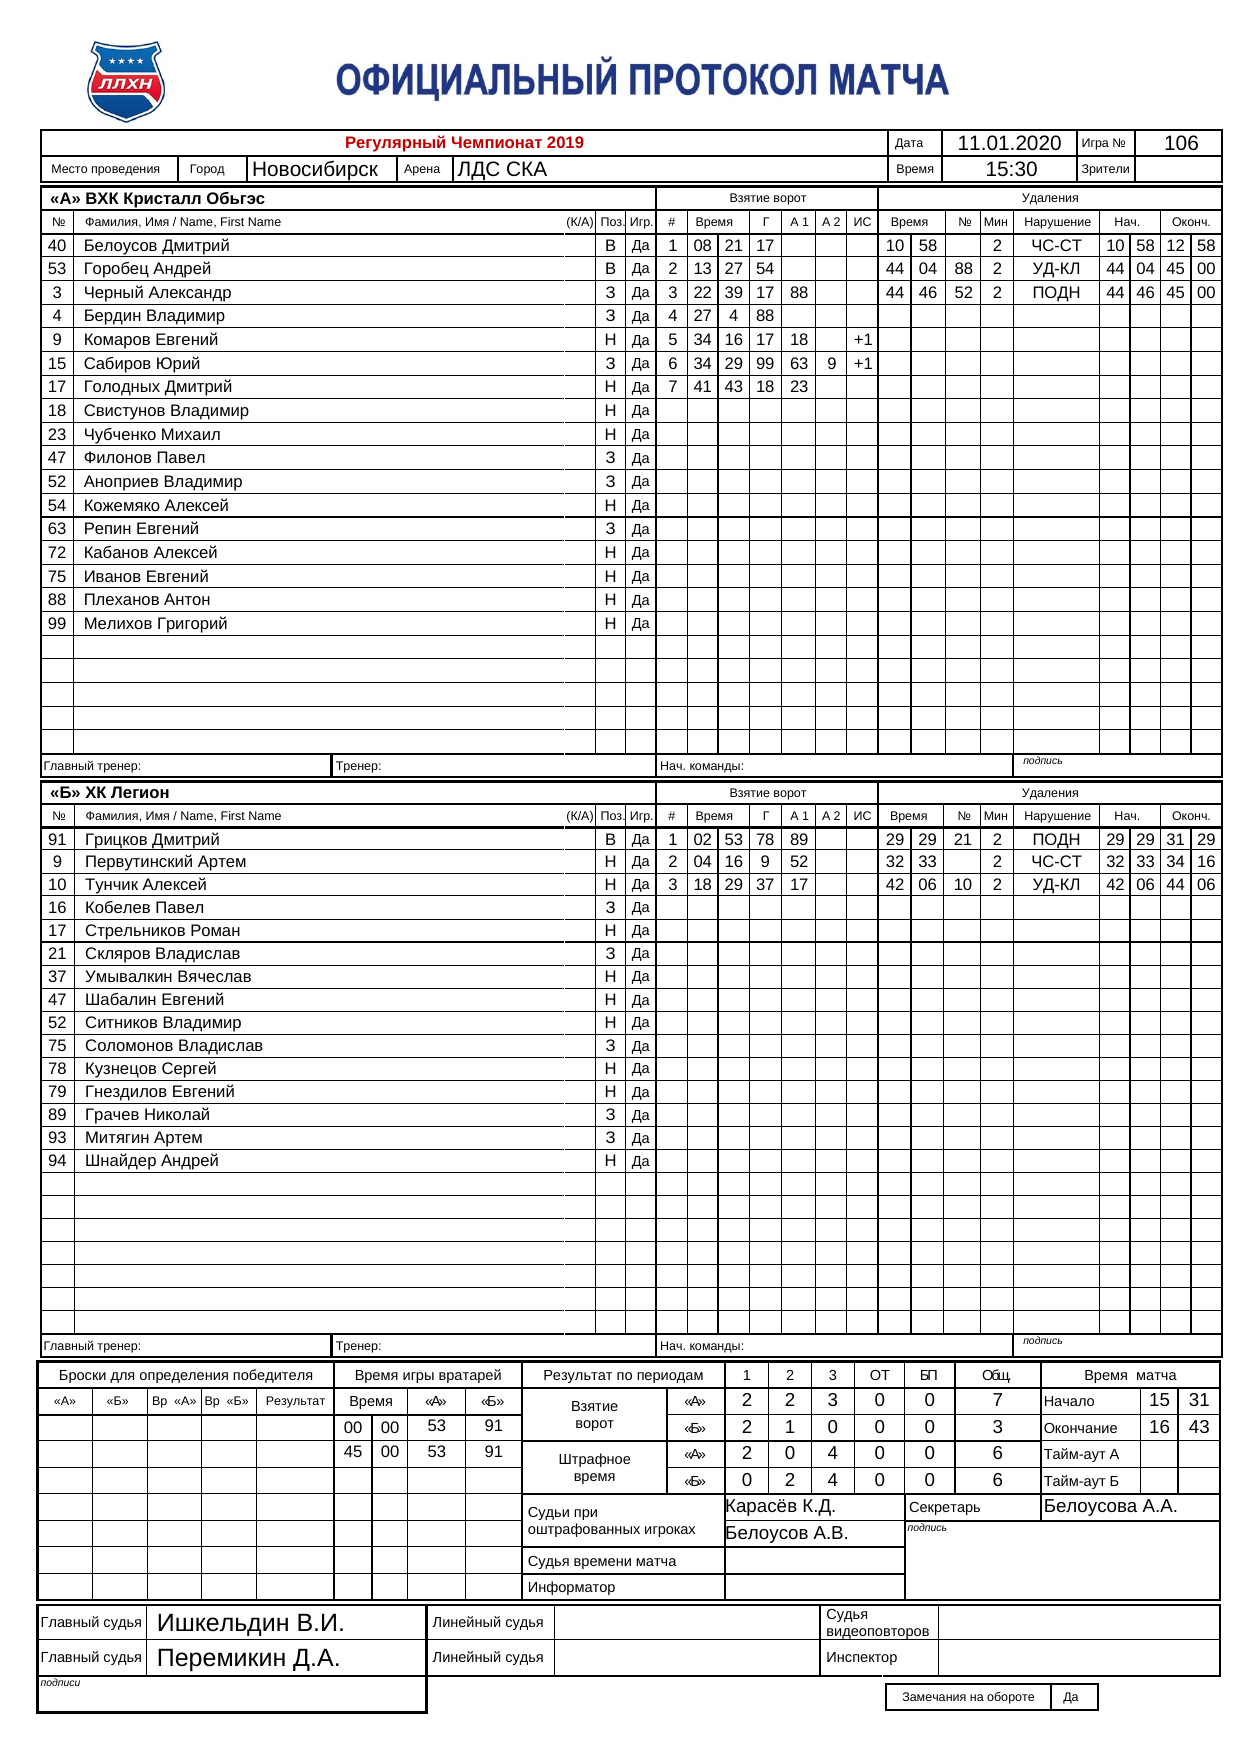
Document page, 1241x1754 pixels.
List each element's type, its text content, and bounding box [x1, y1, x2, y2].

table_cell [688, 943, 717, 964]
table_cell [1192, 636, 1221, 658]
table_cell [782, 1242, 815, 1264]
table_cell Судья видеоповторов [821, 1606, 938, 1639]
table_cell [1014, 518, 1099, 540]
table_cell [688, 683, 717, 706]
table_cell Шабалин Евгений [75, 989, 564, 1011]
table_cell [879, 352, 910, 374]
table_cell [596, 1196, 625, 1218]
table_cell [879, 989, 910, 1011]
table_cell [719, 470, 749, 493]
table_cell [1192, 1150, 1221, 1172]
table_cell [1192, 1219, 1221, 1241]
table_cell [1014, 943, 1099, 964]
table_cell [981, 518, 1013, 540]
table_cell 0 [812, 1415, 854, 1440]
table_cell 43 [719, 376, 749, 398]
table_cell [782, 1035, 815, 1057]
table_cell [944, 1035, 980, 1057]
table_cell [782, 1104, 815, 1126]
table_cell [879, 1104, 910, 1126]
table_cell [912, 659, 945, 682]
table_cell [719, 943, 749, 964]
table_cell [816, 1265, 846, 1287]
table_cell [555, 1640, 819, 1675]
table_cell [879, 707, 910, 729]
table_cell 4 [657, 305, 687, 327]
table_cell [816, 730, 846, 753]
table_cell [657, 1081, 687, 1103]
table_cell 46 [1131, 281, 1160, 303]
table_cell [847, 1127, 877, 1149]
table_cell [1161, 446, 1190, 469]
table_cell Кобелев Павел [75, 896, 564, 918]
table_cell [981, 1311, 1013, 1333]
table_cell [565, 1242, 595, 1264]
table_cell [1161, 943, 1190, 964]
table_cell [1014, 612, 1099, 634]
table_cell [596, 730, 625, 753]
table_cell 29 [1131, 829, 1160, 849]
table_cell [750, 1058, 781, 1079]
table_cell [93, 1494, 147, 1520]
table_cell Линейный судья [428, 1640, 554, 1675]
table_cell ПОДН [1014, 281, 1099, 303]
table_cell [981, 943, 1013, 964]
table_cell [1100, 305, 1129, 327]
table_cell [879, 1219, 910, 1241]
table_cell [596, 1288, 625, 1310]
table_cell [879, 1058, 910, 1079]
table_cell Да [626, 829, 655, 849]
table_cell 29 [879, 829, 910, 849]
table_cell [912, 683, 945, 706]
table_cell [782, 541, 815, 564]
table_cell [1100, 1012, 1129, 1033]
table_cell [626, 730, 655, 753]
table_cell [750, 612, 781, 634]
table_cell № [946, 211, 980, 233]
table_cell [816, 920, 846, 941]
table_cell Митягин Артем [75, 1127, 564, 1149]
table_cell [847, 636, 877, 658]
table_cell [626, 683, 655, 706]
table_cell [1192, 612, 1221, 634]
table_cell 29 [1192, 829, 1221, 849]
table_cell [1161, 730, 1190, 753]
table_cell [1100, 1219, 1129, 1241]
table_cell 44 [1161, 874, 1190, 895]
table_cell [688, 423, 717, 445]
table_cell [1014, 470, 1099, 493]
table_cell [1192, 1012, 1221, 1033]
table_cell [565, 1012, 595, 1033]
table_cell [565, 352, 595, 374]
table_cell [912, 943, 943, 964]
table_cell В [596, 235, 625, 256]
table_cell [847, 470, 877, 493]
table_cell Да [626, 352, 655, 374]
table_cell Тренер: [333, 755, 655, 776]
table_cell Оконч. [1161, 805, 1221, 826]
table_cell 08 [688, 235, 717, 256]
table_cell Н [596, 1012, 625, 1033]
table_cell [373, 1574, 407, 1599]
table_cell Н [596, 541, 625, 564]
table_cell [816, 943, 846, 964]
table_cell [750, 470, 781, 493]
table_cell [1014, 730, 1099, 753]
table_cell [981, 1196, 1013, 1218]
table_cell [816, 565, 846, 587]
table_cell [565, 1104, 595, 1126]
table_cell [879, 896, 910, 918]
table_cell [202, 1574, 256, 1599]
table_cell Оконч. [1161, 211, 1221, 233]
table_cell [202, 1547, 256, 1573]
table_cell 3 [956, 1415, 1040, 1440]
table_cell 1 [769, 1415, 811, 1440]
table_cell [688, 1173, 717, 1195]
table_cell [657, 1311, 687, 1333]
table_cell [847, 305, 877, 327]
table_cell [42, 1265, 74, 1287]
table_cell [657, 1127, 687, 1149]
table_cell 1 [657, 829, 687, 849]
table_cell [944, 1081, 980, 1103]
table_cell [565, 423, 595, 445]
table_cell Игр. [626, 805, 655, 826]
table_cell [688, 1058, 717, 1079]
table_cell [565, 446, 595, 469]
table_cell Тайм-аут Б [1042, 1468, 1140, 1493]
table_cell [912, 1127, 943, 1149]
table_cell 45 [1161, 281, 1190, 303]
table_cell [816, 1219, 846, 1241]
table_cell Соломонов Владислав [75, 1035, 564, 1057]
table_cell [816, 541, 846, 564]
table_cell [1192, 966, 1221, 987]
table_cell [1014, 707, 1099, 729]
table_cell 2 [769, 1389, 811, 1413]
table_cell З [596, 352, 625, 374]
table_cell 0 [905, 1415, 954, 1440]
table_cell [981, 707, 1013, 729]
table_cell [750, 966, 781, 987]
table_cell [257, 1494, 333, 1520]
table_cell [1192, 920, 1221, 941]
table_cell 37 [42, 966, 74, 987]
table_cell [148, 1468, 201, 1493]
table_header Замечания на обороте [887, 1685, 1050, 1709]
table_cell [688, 966, 717, 987]
table_header ОТ [855, 1363, 904, 1387]
table_cell [688, 1288, 717, 1310]
table_cell Н [596, 376, 625, 398]
table_cell Да [626, 1081, 655, 1103]
table_cell [257, 1468, 333, 1493]
table_cell [1100, 352, 1129, 374]
table_cell Горобец Андрей [74, 257, 564, 280]
table_cell [657, 446, 687, 469]
table_cell 52 [42, 1012, 74, 1033]
table_cell В [596, 257, 625, 280]
table_cell ЧС-СТ [1014, 850, 1099, 872]
table_cell [688, 1265, 717, 1287]
table_cell 04 [912, 257, 945, 280]
table_cell [816, 235, 846, 256]
table_cell [1014, 989, 1099, 1011]
table_cell [1161, 352, 1190, 374]
table_cell [466, 1521, 521, 1546]
table_cell [782, 707, 815, 729]
table_cell [912, 612, 945, 634]
table_cell [42, 1173, 74, 1195]
table_cell [816, 896, 846, 918]
table_cell [750, 1104, 781, 1126]
table_cell [1014, 399, 1099, 422]
table_cell [750, 1196, 781, 1218]
table_cell [148, 1416, 201, 1440]
table_cell [782, 588, 815, 611]
table_cell [879, 1311, 910, 1333]
table_cell Да [626, 874, 655, 895]
table_cell 17 [750, 281, 781, 303]
table_cell 32 [1100, 850, 1129, 872]
table_cell # [657, 805, 687, 826]
table_cell [39, 1441, 92, 1467]
table_cell [847, 1012, 877, 1033]
table_cell 47 [42, 446, 73, 469]
table_cell [879, 305, 910, 327]
table_cell [74, 730, 564, 753]
table_cell [816, 376, 846, 398]
table_cell 23 [782, 376, 815, 398]
table_cell 06 [912, 874, 943, 895]
table_cell [750, 565, 781, 587]
table_cell [596, 707, 625, 729]
table_cell [1100, 1150, 1129, 1172]
table_cell [1161, 707, 1190, 729]
table_cell [1161, 1104, 1190, 1126]
table_cell Н [596, 874, 625, 895]
table_cell [879, 1242, 910, 1264]
table_cell [565, 896, 595, 918]
table_cell [565, 328, 595, 351]
table_cell [981, 1242, 1013, 1264]
table_cell [946, 423, 980, 445]
table_cell [981, 989, 1013, 1011]
table_cell [847, 1311, 877, 1333]
table_cell [750, 1242, 781, 1264]
table_cell 27 [719, 257, 749, 280]
table_cell ИС [847, 211, 877, 233]
table_cell [626, 659, 655, 682]
table_cell [565, 1219, 595, 1241]
table_cell +1 [847, 352, 877, 374]
table_cell [1100, 1288, 1129, 1310]
table_cell [657, 612, 687, 634]
table_cell [657, 966, 687, 987]
table_cell [39, 1521, 92, 1546]
table_cell [782, 636, 815, 658]
table_cell [782, 1150, 815, 1172]
table_cell [879, 1173, 910, 1195]
table_cell [657, 1265, 687, 1287]
table_cell [981, 920, 1013, 941]
table_cell [1014, 1035, 1099, 1057]
table_cell [1014, 588, 1099, 611]
table_cell 17 [750, 235, 781, 256]
table_cell [750, 1081, 781, 1103]
table_cell [847, 1242, 877, 1264]
table_cell Ишкельдин В.И. [147, 1606, 425, 1639]
table_cell [879, 1150, 910, 1172]
table_cell [1192, 707, 1221, 729]
table_cell А 2 [816, 211, 846, 233]
table_cell [719, 1265, 749, 1287]
table_cell [1100, 588, 1129, 611]
table_cell [75, 1288, 564, 1310]
table_cell [912, 1150, 943, 1172]
table_cell [750, 1311, 781, 1333]
table_cell [816, 305, 846, 327]
table_cell [912, 989, 943, 1011]
table_cell [1131, 541, 1160, 564]
table_cell [688, 1012, 717, 1033]
table_cell [946, 376, 980, 398]
table_cell [657, 399, 687, 422]
table_cell 99 [42, 612, 73, 634]
table_cell [1131, 989, 1160, 1011]
table_cell 00 [373, 1441, 407, 1467]
table_header 106 [1136, 131, 1221, 155]
table_cell [847, 446, 877, 469]
table_cell 89 [42, 1104, 74, 1126]
table_cell [879, 920, 910, 941]
table_cell Судья времени матча [523, 1548, 724, 1573]
table_cell 78 [750, 829, 781, 849]
table_cell Грачев Николай [75, 1104, 564, 1126]
table_cell З [596, 1035, 625, 1057]
table_cell [719, 565, 749, 587]
table_cell [1131, 328, 1160, 351]
table_cell [39, 1468, 92, 1493]
table_cell [981, 423, 1013, 445]
table_cell 88 [42, 588, 73, 611]
table_cell «Б » [466, 1389, 521, 1413]
table_cell [1014, 1012, 1099, 1033]
table_cell [335, 1521, 371, 1546]
table_cell [847, 1035, 877, 1057]
table_cell [816, 1196, 846, 1218]
table_cell 3 [812, 1389, 854, 1413]
table_cell [847, 1081, 877, 1103]
table_cell [39, 1416, 92, 1440]
table_cell [42, 683, 73, 706]
table_cell [93, 1416, 147, 1440]
table_cell 44 [1100, 281, 1129, 303]
table_cell [202, 1494, 256, 1520]
table_cell [75, 1265, 564, 1287]
table_cell [1100, 470, 1129, 493]
table_cell [847, 1150, 877, 1172]
table_cell [981, 1127, 1013, 1149]
table_cell [565, 1196, 595, 1218]
table_cell 53 [42, 257, 73, 280]
table_cell [981, 1035, 1013, 1057]
table_cell 0 [905, 1468, 954, 1493]
table_header Игра № [1078, 131, 1134, 155]
table_header Результат по периодам [523, 1363, 724, 1387]
table_cell [1179, 1441, 1219, 1467]
table_cell Плеханов Антон [74, 588, 564, 611]
table_cell [596, 1173, 625, 1195]
table_cell 0 [905, 1389, 954, 1413]
table_cell [657, 1058, 687, 1079]
table_cell Белоусов Дмитрий [74, 235, 564, 256]
table_cell [719, 1058, 749, 1079]
table_cell [1100, 707, 1129, 729]
table_cell [148, 1441, 201, 1467]
table_cell [1014, 494, 1099, 516]
table_cell [1100, 636, 1129, 658]
table_cell [657, 989, 687, 1011]
table_cell [782, 518, 815, 540]
table_cell [657, 659, 687, 682]
table_cell Да [626, 470, 655, 493]
table_cell [944, 1058, 980, 1079]
table_cell [1100, 659, 1129, 682]
table_cell [912, 1035, 943, 1057]
table_cell 58 [1131, 235, 1160, 256]
table_cell [879, 612, 910, 634]
table_cell 10 [42, 874, 74, 895]
table_cell [1131, 470, 1160, 493]
table_cell 44 [879, 257, 910, 280]
table_cell [688, 565, 717, 587]
table_cell [912, 966, 943, 987]
table_cell [466, 1574, 521, 1599]
table_cell 2 [726, 1389, 768, 1413]
table_cell [1100, 1104, 1129, 1126]
table_cell [879, 1081, 910, 1103]
table_cell [1161, 1311, 1190, 1333]
table_cell 4 [812, 1468, 854, 1493]
table_cell [1161, 636, 1190, 658]
table_cell 10 [879, 235, 910, 256]
table_cell З [596, 896, 625, 918]
table_cell [1131, 423, 1160, 445]
table_cell [257, 1521, 333, 1546]
table_cell 1 [657, 235, 687, 256]
table_cell [1100, 494, 1129, 516]
table_cell [981, 612, 1013, 634]
table_cell [657, 1219, 687, 1241]
table_cell Да [626, 1150, 655, 1172]
table_cell [847, 518, 877, 540]
table_cell [1192, 1242, 1221, 1264]
table_cell [912, 896, 943, 918]
table_cell [1100, 1196, 1129, 1218]
table_cell [1014, 1288, 1099, 1310]
table_cell [1100, 612, 1129, 634]
table_cell [657, 1242, 687, 1264]
table_cell [981, 636, 1013, 658]
table_cell 9 [750, 850, 781, 872]
table_cell [39, 1547, 92, 1573]
table_cell [981, 1150, 1013, 1172]
table_cell [912, 920, 943, 941]
table_cell [257, 1416, 333, 1440]
table_cell Да [626, 1058, 655, 1079]
table_cell 7 [657, 376, 687, 398]
table_cell 53 [408, 1441, 465, 1467]
table_cell З [596, 305, 625, 327]
table_cell Н [596, 565, 625, 587]
table_cell Поз. [596, 805, 625, 826]
table_cell [944, 1150, 980, 1172]
table_cell [816, 989, 846, 1011]
table_cell 3 [657, 281, 687, 303]
table_cell 89 [782, 829, 815, 849]
table_cell [912, 1265, 943, 1287]
table_cell [816, 707, 846, 729]
table_cell [42, 730, 73, 753]
table_cell [1014, 1127, 1099, 1149]
table_cell [944, 1288, 980, 1310]
table_cell Да [626, 446, 655, 469]
table_cell [719, 683, 749, 706]
table_cell Филонов Павел [74, 446, 564, 469]
table_cell [944, 920, 980, 941]
table_cell [1141, 1468, 1177, 1493]
table_cell [847, 1196, 877, 1218]
table_cell [1161, 1288, 1190, 1310]
table_cell Мин [981, 805, 1013, 826]
table_cell Главный тренер: [42, 1335, 330, 1356]
table_header 3 [812, 1363, 854, 1387]
table_cell Время [879, 211, 945, 233]
table_cell Скляров Владислав [75, 943, 564, 964]
table_cell [1192, 541, 1221, 564]
table_cell [1161, 470, 1190, 493]
table_cell [1014, 376, 1099, 398]
table_cell 43 [1179, 1415, 1219, 1440]
table_cell Свистунов Владимир [74, 399, 564, 422]
table_cell [1131, 943, 1160, 964]
table_header Время игры вратарей [335, 1363, 521, 1387]
table_cell 37 [750, 874, 781, 895]
table_cell [1014, 1058, 1099, 1079]
table_cell [1014, 1173, 1099, 1195]
table_cell 15 [1141, 1389, 1177, 1413]
table_cell З [596, 943, 625, 964]
table_cell [847, 1173, 877, 1195]
table_cell [565, 659, 595, 682]
table_cell [626, 707, 655, 729]
table_cell [42, 636, 73, 658]
table_cell [912, 494, 945, 516]
table_cell [1100, 518, 1129, 540]
table_cell Ситников Владимир [75, 1012, 564, 1033]
table_cell [847, 565, 877, 587]
table_cell Н [596, 989, 625, 1011]
table_cell Да [626, 541, 655, 564]
table_cell [93, 1521, 147, 1546]
table_cell 16 [42, 896, 74, 918]
table_cell [408, 1521, 465, 1546]
table_cell [719, 1150, 749, 1172]
table_cell Тайм-аут А [1042, 1441, 1140, 1467]
table_cell [912, 1311, 943, 1333]
table_cell [847, 896, 877, 918]
table_cell [782, 1173, 815, 1195]
table_cell [1161, 1219, 1190, 1241]
table_cell Кожемяко Алексей [74, 494, 564, 516]
table_cell 53 [408, 1416, 465, 1440]
table_cell [719, 1173, 749, 1195]
table_cell [816, 966, 846, 987]
table_cell [719, 1196, 749, 1218]
table_cell [750, 683, 781, 706]
table_cell [847, 281, 877, 303]
table_cell [466, 1468, 521, 1493]
table_cell Комаров Евгений [74, 328, 564, 351]
table_cell [42, 707, 73, 729]
table_header Общ. [956, 1363, 1040, 1387]
table_cell [42, 1242, 74, 1264]
table_cell 13 [688, 257, 717, 280]
table_cell [816, 328, 846, 351]
table_cell [981, 1012, 1013, 1033]
table_cell [148, 1521, 201, 1546]
table_cell Перемикин Д.А. [147, 1640, 425, 1675]
table_cell 88 [782, 281, 815, 303]
table_cell [912, 1081, 943, 1103]
table_cell 0 [769, 1442, 811, 1467]
table_cell Место проведения [42, 157, 177, 181]
table_cell [782, 446, 815, 469]
table_cell [782, 1219, 815, 1241]
table_cell [946, 518, 980, 540]
table_cell [93, 1574, 147, 1599]
table_cell 10 [1100, 235, 1129, 256]
table_cell 2 [981, 850, 1013, 872]
table_cell [565, 1288, 595, 1310]
table_cell [782, 1081, 815, 1103]
table_cell [93, 1468, 147, 1493]
table_cell [719, 423, 749, 445]
table_cell 18 [782, 328, 815, 351]
table_cell [626, 1219, 655, 1241]
table_cell [657, 636, 687, 658]
table_cell [1014, 305, 1099, 327]
table_cell [816, 1104, 846, 1126]
table_cell [373, 1521, 407, 1546]
table_cell [981, 1081, 1013, 1103]
table_cell З [596, 1127, 625, 1149]
table_cell [1161, 683, 1190, 706]
table_cell 10 [944, 874, 980, 895]
table_cell [912, 1173, 943, 1195]
table_cell [257, 1547, 333, 1573]
table_cell [626, 1196, 655, 1218]
table_cell 53 [719, 829, 749, 849]
table_cell Н [596, 328, 625, 351]
table_cell [750, 659, 781, 682]
table_cell [981, 494, 1013, 516]
table_cell [946, 612, 980, 634]
table_cell 39 [719, 281, 749, 303]
table_cell [1192, 989, 1221, 1011]
table_cell [1014, 1196, 1099, 1218]
table_cell 52 [782, 850, 815, 872]
table_cell [879, 1035, 910, 1057]
table_cell «А» [39, 1389, 92, 1413]
table_cell [202, 1441, 256, 1467]
table_cell [981, 399, 1013, 422]
table_cell Да [626, 1012, 655, 1033]
table_cell Г [750, 211, 781, 233]
table_cell 0 [726, 1468, 768, 1493]
table_cell [565, 1058, 595, 1079]
table_header 1 [726, 1363, 768, 1387]
table_header 11.01.2020 [943, 131, 1076, 155]
table_cell [816, 874, 846, 895]
table_cell 58 [1192, 235, 1221, 256]
table_cell [1100, 565, 1129, 587]
table_cell [1131, 966, 1160, 987]
table_cell 33 [912, 850, 943, 872]
table_cell [879, 1265, 910, 1287]
table_cell [1192, 730, 1221, 753]
table_cell 3 [657, 874, 687, 895]
table_cell [1014, 683, 1099, 706]
table_cell [1014, 659, 1099, 682]
table_cell [879, 423, 910, 445]
table_cell [912, 446, 945, 469]
table_cell Город [179, 157, 246, 181]
table_cell Аноприев Владимир [74, 470, 564, 493]
table_cell [1100, 943, 1129, 964]
table_cell 17 [42, 920, 74, 941]
table_cell [912, 588, 945, 611]
table_cell 27 [688, 305, 717, 327]
table_cell [688, 446, 717, 469]
table_cell [1192, 896, 1221, 918]
table_cell [719, 494, 749, 516]
table_cell [565, 1127, 595, 1149]
table_cell [879, 683, 910, 706]
table_cell [1131, 1288, 1160, 1310]
table_cell [1192, 1104, 1221, 1126]
table_cell Да [626, 423, 655, 445]
table_cell [946, 399, 980, 422]
table_cell Нарушение [1014, 211, 1099, 233]
table_cell 2 [769, 1468, 811, 1493]
table_cell ЛДС СКА [454, 157, 887, 181]
table_cell [39, 1494, 92, 1520]
table_cell 58 [912, 235, 945, 256]
table_cell [939, 1606, 1219, 1639]
table_cell Тренер: [333, 1335, 655, 1356]
table_cell [1131, 612, 1160, 634]
table_cell 79 [42, 1081, 74, 1103]
table_cell [75, 1242, 564, 1264]
table_cell 88 [750, 305, 781, 327]
table_cell Да [626, 612, 655, 634]
table_cell [719, 399, 749, 422]
table_header Взятие ворот [657, 783, 877, 803]
table_cell [946, 541, 980, 564]
table_cell [1014, 328, 1099, 351]
table_cell [847, 541, 877, 564]
table_cell 72 [42, 541, 73, 564]
table_cell № [944, 805, 980, 826]
table_cell 2 [981, 257, 1013, 280]
table_cell [1100, 920, 1129, 941]
table_cell [750, 1150, 781, 1172]
table_cell 29 [719, 874, 749, 895]
table_cell 9 [42, 328, 73, 351]
table_cell [1161, 1173, 1190, 1195]
table_cell Да [626, 588, 655, 611]
table_cell [42, 1196, 74, 1218]
table_cell № [42, 211, 73, 233]
table_cell [1192, 1196, 1221, 1218]
table_cell [1131, 730, 1160, 753]
table_cell 45 [335, 1441, 371, 1467]
table_cell 75 [42, 1035, 74, 1057]
table_cell [1100, 423, 1129, 445]
table_cell [944, 1196, 980, 1218]
table_cell [1014, 920, 1099, 941]
table_cell [981, 966, 1013, 987]
table_cell [719, 636, 749, 658]
table_cell ЧС-СТ [1014, 235, 1099, 256]
table_cell [596, 1311, 625, 1333]
table_cell [981, 305, 1013, 327]
table_cell [1131, 565, 1160, 587]
table_cell «А» [668, 1389, 724, 1413]
table_cell [565, 1150, 595, 1172]
table_cell З [596, 470, 625, 493]
table_cell [912, 518, 945, 540]
table_cell [626, 1265, 655, 1287]
table_cell [1192, 446, 1221, 469]
table_cell 18 [688, 874, 717, 895]
table_cell [42, 1311, 74, 1333]
table_cell [782, 683, 815, 706]
table_cell [750, 518, 781, 540]
table_cell 4 [42, 305, 73, 327]
table_cell Зрители [1078, 157, 1134, 181]
table_cell [944, 1127, 980, 1149]
table_cell [981, 1265, 1013, 1287]
table_cell [1161, 1196, 1190, 1218]
table_cell [202, 1521, 256, 1546]
table_cell [565, 518, 595, 540]
table_cell [816, 446, 846, 469]
table_cell [879, 1012, 910, 1033]
table_cell [1161, 612, 1190, 634]
table_cell [1100, 1173, 1129, 1195]
table_cell [750, 707, 781, 729]
table_cell [912, 730, 945, 753]
table_cell [1014, 636, 1099, 658]
table_cell Судьи при оштрафованных игроках [523, 1495, 724, 1546]
table_cell [688, 399, 717, 422]
table_cell [782, 1288, 815, 1310]
table_cell [719, 1035, 749, 1057]
table_cell [565, 850, 595, 872]
table_cell [879, 470, 910, 493]
table_cell [657, 920, 687, 941]
table_cell [626, 1311, 655, 1333]
table_cell Да [626, 1127, 655, 1149]
table_cell [1192, 305, 1221, 327]
table_cell 2 [657, 850, 687, 872]
table_cell З [596, 1104, 625, 1126]
table_cell [847, 874, 877, 895]
table_cell [782, 920, 815, 941]
table_cell [912, 470, 945, 493]
table_cell [596, 683, 625, 706]
table_cell 2 [726, 1415, 768, 1440]
table_cell 2 [981, 281, 1013, 303]
table_cell [782, 612, 815, 634]
table_cell 15 [42, 352, 73, 374]
table_cell [626, 636, 655, 658]
table_cell [750, 423, 781, 445]
table_cell подпись [1014, 1335, 1221, 1356]
table_cell [750, 1127, 781, 1149]
table_header Взятие ворот [657, 188, 877, 209]
table_cell 18 [750, 376, 781, 398]
table_header Время матча [1042, 1363, 1219, 1387]
table_cell [1014, 966, 1099, 987]
table_cell Фамилия, Имя / Name, First Name [74, 211, 565, 233]
table_cell Игр. [626, 211, 655, 233]
table_cell [782, 730, 815, 753]
table_cell 52 [946, 281, 980, 303]
table_cell [42, 659, 73, 682]
table_cell [847, 829, 877, 849]
table_cell 00 [373, 1416, 407, 1440]
table_cell [719, 896, 749, 918]
table_cell [1014, 1104, 1099, 1126]
table_cell Н [596, 1058, 625, 1079]
table_cell [657, 1035, 687, 1057]
table_cell [202, 1416, 256, 1440]
table_cell [750, 588, 781, 611]
table_cell [1161, 1265, 1190, 1287]
table_cell [847, 235, 877, 256]
table_cell Да [626, 399, 655, 422]
table_header Да [1052, 1685, 1097, 1709]
table_cell [981, 328, 1013, 351]
table_cell Штрафное время [523, 1442, 666, 1493]
table_cell 17 [750, 328, 781, 351]
table_cell [912, 328, 945, 351]
table_cell [1014, 896, 1099, 918]
table_cell [1161, 1058, 1190, 1079]
table_cell [335, 1547, 371, 1573]
table_cell [879, 565, 910, 587]
table_cell 23 [42, 423, 73, 445]
table_cell [847, 1219, 877, 1241]
table_cell «А» [408, 1389, 465, 1413]
table_cell [816, 1173, 846, 1195]
table_cell [912, 1288, 943, 1310]
table_cell [688, 659, 717, 682]
table_cell [1100, 1035, 1129, 1057]
table_cell [688, 636, 717, 658]
table_cell «Б» [668, 1415, 724, 1440]
table_cell Время [688, 805, 749, 826]
table_cell [944, 1104, 980, 1126]
table_cell [719, 1081, 749, 1103]
table_cell [1161, 328, 1190, 351]
table_cell [1100, 1311, 1129, 1333]
table_cell [946, 352, 980, 374]
table_cell [847, 399, 877, 422]
table_cell Г [750, 805, 781, 826]
table_header Удаления [879, 188, 1221, 209]
table_cell Шнайдер Андрей [75, 1150, 564, 1172]
table_cell Н [596, 850, 625, 872]
table_cell 02 [688, 829, 717, 849]
table_cell [782, 423, 815, 445]
table_cell [782, 943, 815, 964]
table_cell [816, 1311, 846, 1333]
table_cell [1192, 1288, 1221, 1310]
table_cell [565, 257, 595, 280]
table_cell [1131, 920, 1160, 941]
table_cell [1161, 659, 1190, 682]
table_cell 2 [981, 829, 1013, 849]
table_cell 46 [912, 281, 945, 303]
table_cell Да [626, 494, 655, 516]
table_cell 41 [688, 376, 717, 398]
table_cell [750, 636, 781, 658]
table_cell Грицков Дмитрий [75, 829, 564, 849]
table_cell [719, 966, 749, 987]
table_cell [981, 730, 1013, 753]
table_cell [42, 1288, 74, 1310]
table_cell [879, 376, 910, 398]
table_cell [912, 565, 945, 587]
table_cell [42, 1219, 74, 1241]
table_cell # [657, 211, 687, 233]
table_cell [596, 1265, 625, 1287]
table_cell [883, 1677, 1220, 1681]
table_cell [657, 730, 687, 753]
table_cell [657, 494, 687, 516]
table_cell [719, 659, 749, 682]
table_cell [373, 1494, 407, 1520]
table_cell [1100, 896, 1129, 918]
table_cell [565, 541, 595, 564]
table_cell [912, 423, 945, 445]
table_cell 32 [879, 850, 910, 872]
table_cell [75, 1311, 564, 1333]
table_cell [719, 1012, 749, 1033]
table_cell [816, 1012, 846, 1033]
table_cell [555, 1606, 819, 1639]
table_cell [879, 1196, 910, 1218]
table_cell [657, 1104, 687, 1126]
table_cell [946, 588, 980, 611]
table_cell [981, 565, 1013, 587]
table_cell [719, 1104, 749, 1126]
table_cell «А» [668, 1442, 724, 1467]
table_cell [1192, 1127, 1221, 1149]
table_cell [944, 943, 980, 964]
table_cell [939, 1640, 1219, 1675]
table_cell «Б» [93, 1389, 147, 1413]
table_cell [879, 659, 910, 682]
table_cell Нач. [1100, 805, 1160, 826]
table_cell 31 [1179, 1389, 1219, 1413]
table_cell [981, 588, 1013, 611]
table_cell [148, 1494, 201, 1520]
table_cell [879, 1127, 910, 1149]
table_cell [981, 659, 1013, 682]
table_cell [373, 1547, 407, 1573]
table_cell [688, 1311, 717, 1333]
table_cell [912, 399, 945, 422]
table_cell [39, 1574, 92, 1599]
table_cell Секретарь [906, 1495, 1040, 1520]
table_cell УД-КЛ [1014, 257, 1099, 280]
table_cell Линейный судья [428, 1606, 554, 1639]
table_cell [688, 1035, 717, 1057]
table_cell [912, 1104, 943, 1126]
table_cell [688, 730, 717, 753]
table_cell [1100, 399, 1129, 422]
table_cell [565, 494, 595, 516]
table_cell [657, 565, 687, 587]
table_cell 06 [1192, 874, 1221, 895]
table_cell [946, 659, 980, 682]
table_cell 15:30 [943, 157, 1076, 181]
table_cell Да [626, 235, 655, 256]
table_cell [1161, 305, 1190, 327]
table_cell [782, 1012, 815, 1033]
table_cell [1131, 1104, 1160, 1126]
table_cell [750, 1012, 781, 1033]
table_cell 9 [42, 850, 74, 872]
table_cell [93, 1547, 147, 1573]
table_cell 0 [905, 1442, 954, 1467]
table_cell [1131, 399, 1160, 422]
table_cell 00 [335, 1416, 371, 1440]
table_cell подпись [906, 1522, 1219, 1599]
table_cell [688, 1081, 717, 1103]
table_cell Время [879, 805, 943, 826]
table_cell [816, 399, 846, 422]
table_cell [626, 1242, 655, 1264]
table_cell [1161, 1127, 1190, 1149]
table_cell [1131, 446, 1160, 469]
table_cell [719, 518, 749, 540]
table_cell [1100, 376, 1129, 398]
table_cell 33 [1131, 850, 1160, 872]
table_cell Да [626, 376, 655, 398]
table_cell [816, 281, 846, 303]
table_cell [750, 494, 781, 516]
table_cell Да [626, 850, 655, 872]
table_cell [688, 588, 717, 611]
table_cell [847, 1058, 877, 1079]
table_cell [565, 829, 595, 849]
table_cell [408, 1494, 465, 1520]
table_cell Н [596, 966, 625, 987]
table_cell Время [335, 1389, 407, 1413]
table_cell 3 [42, 281, 73, 303]
table_cell [466, 1494, 521, 1520]
table_cell [946, 305, 980, 327]
table_cell [847, 989, 877, 1011]
table_cell 31 [1161, 829, 1190, 849]
table_cell Да [626, 966, 655, 987]
table_cell [565, 1311, 595, 1333]
table_cell Мин [981, 211, 1013, 233]
table_cell [1131, 707, 1160, 729]
table_cell [750, 446, 781, 469]
table_cell [1100, 541, 1129, 564]
table_cell Вр «Б» [202, 1389, 256, 1413]
table_cell [719, 612, 749, 634]
table_cell [879, 588, 910, 611]
table_cell [1131, 1035, 1160, 1057]
table_cell [74, 659, 564, 682]
table_cell подписи [39, 1677, 425, 1711]
table_cell +1 [847, 328, 877, 351]
table_cell [816, 1242, 846, 1264]
table_cell [74, 683, 564, 706]
table_cell [75, 1196, 564, 1218]
table_cell 12 [1161, 235, 1190, 256]
table_cell [1131, 896, 1160, 918]
table_cell [565, 943, 595, 964]
table_cell [816, 494, 846, 516]
table_cell [1099, 1682, 1220, 1711]
table_cell [565, 683, 595, 706]
table_cell Начало [1042, 1389, 1140, 1413]
table_cell [1014, 1150, 1099, 1172]
table_header «А» ВХК Кристалл Обьгэс [42, 188, 655, 209]
table_cell Да [626, 1035, 655, 1057]
table_cell [1100, 730, 1129, 753]
table_cell 6 [657, 352, 687, 374]
table_cell 04 [1131, 257, 1160, 280]
table_cell [981, 1058, 1013, 1079]
table_cell [981, 1219, 1013, 1241]
table_cell В [596, 829, 625, 849]
table_header БП [905, 1363, 954, 1387]
table_cell 0 [855, 1442, 904, 1467]
table_cell [1161, 1035, 1190, 1057]
table_cell Вр «А» [148, 1389, 201, 1413]
table_cell [750, 896, 781, 918]
table_cell [1100, 328, 1129, 351]
table_cell [565, 966, 595, 987]
table_cell [847, 1288, 877, 1310]
table_cell [1161, 588, 1190, 611]
table_cell [1131, 494, 1160, 516]
table_cell 00 [1192, 257, 1221, 280]
table_cell Н [596, 494, 625, 516]
table_cell [1100, 966, 1129, 987]
table_cell [847, 588, 877, 611]
table_cell [335, 1574, 371, 1599]
table_cell З [596, 446, 625, 469]
table_cell [335, 1468, 371, 1493]
table_cell [816, 518, 846, 540]
table_cell [565, 612, 595, 634]
table_cell [1131, 1311, 1160, 1333]
table_cell [879, 328, 910, 351]
table_cell [944, 850, 980, 872]
table_cell [1014, 565, 1099, 587]
table_cell [1131, 683, 1160, 706]
table_cell [408, 1468, 465, 1493]
table_cell [847, 659, 877, 682]
table_cell [750, 989, 781, 1011]
table_cell [1192, 943, 1221, 964]
table_cell [657, 683, 687, 706]
table_cell [1100, 683, 1129, 706]
table_cell Да [626, 943, 655, 964]
table_cell [912, 636, 945, 658]
table_cell [1161, 541, 1190, 564]
table_cell Время [688, 211, 749, 233]
table_cell [879, 730, 910, 753]
table_cell 18 [42, 399, 73, 422]
table_cell [719, 1242, 749, 1264]
table_cell [565, 1265, 595, 1287]
table_cell [750, 920, 781, 941]
table_cell 99 [750, 352, 781, 374]
table_cell [981, 896, 1013, 918]
table_cell 16 [1192, 850, 1221, 872]
table_header Регулярный Чемпионат 2019 [42, 131, 887, 155]
table_cell Новосибирск [248, 157, 396, 181]
table_cell Иванов Евгений [74, 565, 564, 587]
table_cell [1131, 518, 1160, 540]
table_cell 44 [879, 281, 910, 303]
table_cell [946, 235, 980, 256]
table_cell [912, 707, 945, 729]
table_cell [688, 1196, 717, 1218]
table_cell [688, 707, 717, 729]
table_cell [847, 850, 877, 872]
table_cell [626, 1173, 655, 1195]
table_header Удаления [879, 783, 1221, 803]
table_cell [1131, 1012, 1160, 1033]
table_cell [565, 636, 595, 658]
table_cell Да [626, 328, 655, 351]
table_cell Время [889, 157, 941, 181]
table_cell [1014, 1242, 1099, 1264]
table_cell Тунчик Алексей [75, 874, 564, 895]
table_cell [782, 1058, 815, 1079]
table_cell [1192, 399, 1221, 422]
table_cell [1192, 1265, 1221, 1287]
table_cell [1014, 1265, 1099, 1287]
table_cell [782, 1265, 815, 1287]
table_cell [1161, 1081, 1190, 1103]
table_cell [1100, 1265, 1129, 1287]
table_cell [1131, 305, 1160, 327]
table_cell Белоусова А.А. [1042, 1495, 1219, 1520]
table_cell [565, 565, 595, 587]
table_cell [816, 1150, 846, 1172]
table_cell 88 [946, 257, 980, 280]
table_cell [657, 1012, 687, 1033]
table_cell [1192, 1035, 1221, 1057]
table_cell [782, 257, 815, 280]
table_cell Гнездилов Евгений [75, 1081, 564, 1103]
table_cell [1161, 920, 1190, 941]
table_cell УД-КЛ [1014, 874, 1099, 895]
table_cell Белоусов А.В. [726, 1521, 904, 1546]
table_cell [657, 588, 687, 611]
table_cell [1131, 659, 1160, 682]
table_cell [750, 1265, 781, 1287]
table_cell 75 [42, 565, 73, 587]
table_cell [981, 541, 1013, 564]
table_cell 6 [956, 1442, 1040, 1467]
table_cell [688, 470, 717, 493]
table_cell Стрельников Роман [75, 920, 564, 941]
table_cell [816, 636, 846, 658]
table_cell [719, 707, 749, 729]
table_cell [782, 659, 815, 682]
table_cell [1192, 470, 1221, 493]
table_cell [1192, 1081, 1221, 1103]
table_cell 54 [750, 257, 781, 280]
table_cell [944, 1012, 980, 1033]
table_cell [1100, 1242, 1129, 1264]
table_cell подпись [1014, 755, 1221, 776]
table_cell Н [596, 1081, 625, 1103]
table_cell [688, 1150, 717, 1172]
table_cell [750, 399, 781, 422]
table_cell Нач. команды: [657, 1335, 1012, 1356]
table_cell [944, 1242, 980, 1264]
table_cell Н [596, 399, 625, 422]
table_cell [782, 470, 815, 493]
table_cell [688, 920, 717, 941]
table_cell [946, 683, 980, 706]
table_cell [657, 1288, 687, 1310]
table_cell Первутинский Артем [75, 850, 564, 872]
table_cell [1192, 376, 1221, 398]
table_cell [719, 541, 749, 564]
table_cell [719, 1311, 749, 1333]
table_cell [257, 1441, 333, 1467]
table_cell Результат [257, 1389, 333, 1413]
table_cell [847, 943, 877, 964]
table_cell [944, 1173, 980, 1195]
table_cell [719, 1127, 749, 1149]
table_cell А 1 [782, 805, 815, 826]
table_cell [750, 730, 781, 753]
table_cell 78 [42, 1058, 74, 1079]
table_cell [944, 989, 980, 1011]
table_cell [782, 235, 815, 256]
table_cell [816, 470, 846, 493]
table_cell [565, 376, 595, 398]
table_cell [750, 943, 781, 964]
table_cell Да [626, 281, 655, 303]
table_cell Нач. команды: [657, 755, 1012, 776]
table_cell [1014, 541, 1099, 564]
table_cell [1014, 352, 1099, 374]
table_cell 29 [1100, 829, 1129, 849]
table_cell [688, 518, 717, 540]
table_header 2 [769, 1363, 811, 1387]
table_cell [657, 1196, 687, 1218]
table_cell Поз. [596, 211, 625, 233]
table_cell [657, 896, 687, 918]
table_cell 16 [719, 328, 749, 351]
table_cell 0 [855, 1389, 904, 1413]
table_cell Н [596, 588, 625, 611]
table_header Броски для определения победителя [39, 1363, 333, 1387]
table_cell [688, 896, 717, 918]
table_cell Да [626, 518, 655, 540]
table_cell [981, 1173, 1013, 1195]
table_cell 94 [42, 1150, 74, 1172]
table_cell Да [626, 989, 655, 1011]
table_cell [1014, 423, 1099, 445]
table_cell [782, 1311, 815, 1333]
table_cell [912, 305, 945, 327]
table_cell [847, 376, 877, 398]
table_cell [148, 1547, 201, 1573]
table_cell 34 [688, 328, 717, 351]
table_cell [1131, 1150, 1160, 1172]
table_cell Да [626, 920, 655, 941]
table_cell [1100, 1127, 1129, 1149]
table_cell Да [626, 565, 655, 587]
table_cell [1131, 1242, 1160, 1264]
table_cell Кузнецов Сергей [75, 1058, 564, 1079]
table_cell № [42, 805, 74, 826]
table_cell [74, 636, 564, 658]
table_cell 21 [42, 943, 74, 964]
table_cell [912, 1012, 943, 1033]
table_cell [879, 1288, 910, 1310]
table_cell [1131, 376, 1160, 398]
table_cell [75, 1173, 564, 1195]
table_cell [816, 683, 846, 706]
table_cell [879, 446, 910, 469]
table_cell [981, 683, 1013, 706]
table_cell [750, 1219, 781, 1241]
table_cell [782, 989, 815, 1011]
table_cell [946, 470, 980, 493]
table_cell «Б» [668, 1468, 724, 1493]
table_cell [657, 943, 687, 964]
table_cell [782, 305, 815, 327]
table_cell Н [596, 920, 625, 941]
table_cell [946, 446, 980, 469]
table_cell [944, 1311, 980, 1333]
table_cell Да [626, 1104, 655, 1126]
table_cell [1100, 1058, 1129, 1079]
table_cell [565, 707, 595, 729]
table_cell [148, 1574, 201, 1599]
table_cell [1131, 1173, 1160, 1195]
table_cell 17 [42, 376, 73, 398]
table_cell [946, 565, 980, 587]
table_cell [688, 1219, 717, 1241]
table_cell [688, 1242, 717, 1264]
table_cell Фамилия, Имя / Name, First Name [75, 805, 565, 826]
table_cell [1131, 636, 1160, 658]
table_cell [879, 541, 910, 564]
table_cell [1192, 328, 1221, 351]
table_cell [565, 281, 595, 303]
table_cell [946, 328, 980, 351]
table_cell 16 [1141, 1415, 1177, 1440]
table_cell [257, 1574, 333, 1599]
table_cell [847, 920, 877, 941]
table_cell [335, 1494, 371, 1520]
table_cell [1161, 399, 1190, 422]
table_cell [1100, 989, 1129, 1011]
table_cell [816, 1288, 846, 1310]
table_cell 2 [981, 235, 1013, 256]
table_cell [657, 707, 687, 729]
table_cell [1100, 446, 1129, 469]
table_cell [688, 541, 717, 564]
table_cell [816, 1058, 846, 1079]
table_cell [596, 1219, 625, 1241]
table_cell [74, 707, 564, 729]
table_cell Главный судья [39, 1640, 146, 1675]
table_cell [719, 446, 749, 469]
table_cell 45 [1161, 257, 1190, 280]
table_cell [782, 399, 815, 422]
table_cell [816, 257, 846, 280]
table_cell [688, 612, 717, 634]
table_cell 4 [812, 1442, 854, 1467]
table_cell [847, 707, 877, 729]
table_cell [565, 730, 595, 753]
table_cell [657, 1150, 687, 1172]
table_cell [816, 829, 846, 849]
table_cell [816, 1035, 846, 1057]
table_cell [782, 494, 815, 516]
picture [5, 28, 1179, 129]
table_cell 44 [1100, 257, 1129, 280]
table_cell [719, 1288, 749, 1310]
table_cell 17 [782, 874, 815, 895]
table_cell [782, 1196, 815, 1218]
table_cell [408, 1574, 465, 1599]
table_cell [946, 636, 980, 658]
table_cell [782, 565, 815, 587]
table_cell Репин Евгений [74, 518, 564, 540]
table_header «Б» ХК Легион [42, 783, 655, 803]
table_cell Сабиров Юрий [74, 352, 564, 374]
table_cell [847, 1104, 877, 1126]
table_cell [657, 518, 687, 540]
table_cell [750, 1173, 781, 1195]
table_cell [1131, 1058, 1160, 1079]
table_cell [1161, 896, 1190, 918]
table_cell [981, 376, 1013, 398]
table_cell 04 [688, 850, 717, 872]
table_cell [847, 683, 877, 706]
table_cell [1014, 1219, 1099, 1241]
table_cell Кабанов Алексей [74, 541, 564, 564]
table_cell 34 [688, 352, 717, 374]
table_cell [816, 850, 846, 872]
table_cell [1136, 157, 1221, 181]
table_cell 21 [719, 235, 749, 256]
table_cell [946, 494, 980, 516]
table_cell [816, 588, 846, 611]
table_cell Главный тренер: [42, 755, 330, 776]
table_cell Взятие ворот [523, 1389, 666, 1440]
table_cell [75, 1219, 564, 1241]
table_cell [912, 1058, 943, 1079]
table_cell Мелихов Григорий [74, 612, 564, 634]
table_cell [1192, 659, 1221, 682]
table_cell [816, 423, 846, 445]
table_cell [944, 1265, 980, 1287]
table_cell [565, 470, 595, 493]
table_cell А 1 [782, 211, 815, 233]
table_cell [1192, 518, 1221, 540]
table_cell [912, 376, 945, 398]
table_cell 42 [1100, 874, 1129, 895]
table_cell 63 [42, 518, 73, 540]
table_cell [1131, 352, 1160, 374]
table_cell Инспектор [821, 1640, 938, 1675]
table_cell 47 [42, 989, 74, 1011]
table_cell [726, 1548, 904, 1573]
table_cell [1014, 1081, 1099, 1103]
table_cell [428, 1677, 882, 1711]
table_cell Н [596, 612, 625, 634]
table_cell 34 [1161, 850, 1190, 872]
table_cell (К/А) [565, 805, 595, 826]
table_cell [719, 1219, 749, 1241]
table_cell З [596, 518, 625, 540]
table_cell Арена [398, 157, 452, 181]
table_cell Да [626, 305, 655, 327]
table_cell 2 [657, 257, 687, 280]
table_cell [596, 659, 625, 682]
table_cell [816, 1081, 846, 1103]
table_cell [944, 896, 980, 918]
table_cell Да [626, 896, 655, 918]
table_cell Нарушение [1014, 805, 1099, 826]
table_cell Да [626, 257, 655, 280]
table_cell [1192, 588, 1221, 611]
table_cell [688, 1127, 717, 1149]
table_cell [626, 1288, 655, 1310]
table_cell [1131, 1219, 1160, 1241]
table_cell 4 [719, 305, 749, 327]
table_cell Черный Александр [74, 281, 564, 303]
table_cell [816, 1127, 846, 1149]
table_cell 54 [42, 494, 73, 516]
table_cell [565, 920, 595, 941]
table_cell 29 [912, 829, 943, 849]
table_cell [565, 1035, 595, 1057]
table_cell [657, 1173, 687, 1195]
table_cell [1141, 1441, 1177, 1467]
table_cell [373, 1468, 407, 1493]
table_cell [879, 494, 910, 516]
table_cell 63 [782, 352, 815, 374]
table_cell [1131, 1127, 1160, 1149]
table_cell 16 [719, 850, 749, 872]
table_cell [879, 399, 910, 422]
table_cell 21 [944, 829, 980, 849]
table_cell [879, 943, 910, 964]
table_cell [1161, 518, 1190, 540]
table_cell [981, 446, 1013, 469]
table_cell 40 [42, 235, 73, 256]
table_cell [1161, 989, 1190, 1011]
table_cell [719, 588, 749, 611]
table_cell 0 [855, 1415, 904, 1440]
table_cell [1192, 352, 1221, 374]
table_cell [912, 1242, 943, 1264]
table_header Дата [889, 131, 941, 155]
table_cell [879, 518, 910, 540]
table_cell [1161, 565, 1190, 587]
table_cell [688, 989, 717, 1011]
table_cell [1192, 565, 1221, 587]
table_cell Голодных Дмитрий [74, 376, 564, 398]
table_cell [1161, 1150, 1190, 1172]
table_cell [981, 352, 1013, 374]
table_cell [847, 612, 877, 634]
table_cell [565, 1081, 595, 1103]
table_cell [946, 730, 980, 753]
table_cell 7 [956, 1389, 1040, 1413]
table_cell [912, 541, 945, 564]
table_cell [565, 305, 595, 327]
table_cell [912, 1219, 943, 1241]
table_cell [565, 588, 595, 611]
table_cell [847, 494, 877, 516]
table_cell [946, 707, 980, 729]
table_cell [847, 257, 877, 280]
table_cell [565, 989, 595, 1011]
table_cell 22 [688, 281, 717, 303]
table_cell [1131, 588, 1160, 611]
table_cell З [596, 281, 625, 303]
table_cell Окончание [1042, 1415, 1140, 1440]
table_cell [565, 1173, 595, 1195]
table_cell [1161, 1242, 1190, 1264]
table_cell [816, 612, 846, 634]
table_cell 91 [466, 1441, 521, 1467]
table_cell [719, 989, 749, 1011]
table_cell [657, 541, 687, 564]
table_cell [719, 920, 749, 941]
table_cell [726, 1575, 904, 1599]
table_cell [1192, 683, 1221, 706]
table_cell [750, 541, 781, 564]
table_cell Бердин Владимир [74, 305, 564, 327]
table_cell [879, 636, 910, 658]
table_cell 06 [1131, 874, 1160, 895]
table_cell [1100, 1081, 1129, 1103]
table_cell 91 [466, 1416, 521, 1440]
table_cell 0 [855, 1468, 904, 1493]
table_cell [750, 1035, 781, 1057]
table_cell [1131, 1196, 1160, 1218]
table_cell [688, 1104, 717, 1126]
table_cell [847, 966, 877, 987]
table_cell Информатор [523, 1575, 724, 1599]
table_cell 42 [879, 874, 910, 895]
table_cell [657, 470, 687, 493]
table_cell [1014, 1311, 1099, 1333]
table_cell 5 [657, 328, 687, 351]
table_cell [1161, 966, 1190, 987]
table_cell Н [596, 423, 625, 445]
table_cell 52 [42, 470, 73, 493]
table_cell Чубченко Михаил [74, 423, 564, 445]
table_cell [93, 1441, 147, 1467]
table_cell 93 [42, 1127, 74, 1149]
table_cell [1192, 423, 1221, 445]
table_cell Н [596, 1150, 625, 1172]
table_cell [782, 966, 815, 987]
table_cell [912, 1196, 943, 1218]
table_cell [847, 1265, 877, 1287]
table_cell [1131, 1081, 1160, 1103]
table_cell 2 [981, 874, 1013, 895]
table_cell [847, 423, 877, 445]
table_cell 9 [816, 352, 846, 374]
table_cell [750, 1288, 781, 1310]
table_cell [565, 399, 595, 422]
table_cell Умывалкин Вячеслав [75, 966, 564, 987]
table_cell [408, 1547, 465, 1573]
table_cell [1131, 1265, 1160, 1287]
table_cell [596, 1242, 625, 1264]
table_cell [1161, 1012, 1190, 1033]
table_cell (К/А) [565, 211, 595, 233]
table_cell [981, 1104, 1013, 1126]
table_cell ПОДН [1014, 829, 1099, 849]
table_cell 2 [726, 1442, 768, 1467]
table_cell 6 [956, 1468, 1040, 1493]
table_cell [782, 1127, 815, 1149]
table_cell [1179, 1468, 1219, 1493]
table_cell 29 [719, 352, 749, 374]
table_cell [1161, 376, 1190, 398]
table_cell [782, 896, 815, 918]
table_cell [944, 966, 980, 987]
table_cell [1192, 494, 1221, 516]
table_cell [847, 730, 877, 753]
table_cell [596, 636, 625, 658]
table_cell [912, 352, 945, 374]
table_cell [565, 874, 595, 895]
table_cell [1192, 1311, 1221, 1333]
table_cell [981, 470, 1013, 493]
table_cell [1161, 423, 1190, 445]
table_cell [1161, 494, 1190, 516]
table_cell [657, 423, 687, 445]
table_cell ИС [847, 805, 877, 826]
table_cell [1192, 1058, 1221, 1079]
table_cell 91 [42, 829, 74, 849]
table_cell Главный судья [39, 1606, 146, 1639]
table_cell [879, 966, 910, 987]
table_cell [816, 659, 846, 682]
table_cell [719, 730, 749, 753]
table_cell Карасёв К.Д. [726, 1495, 904, 1520]
table_cell [981, 1288, 1013, 1310]
table_cell [202, 1468, 256, 1493]
table_cell Нач. [1100, 211, 1160, 233]
table_cell [1014, 446, 1099, 469]
table_cell А 2 [816, 805, 846, 826]
table_cell [688, 494, 717, 516]
table_cell [565, 235, 595, 256]
table_cell 00 [1192, 281, 1221, 303]
table_cell [466, 1547, 521, 1573]
table_cell [944, 1219, 980, 1241]
table_cell [1192, 1173, 1221, 1195]
